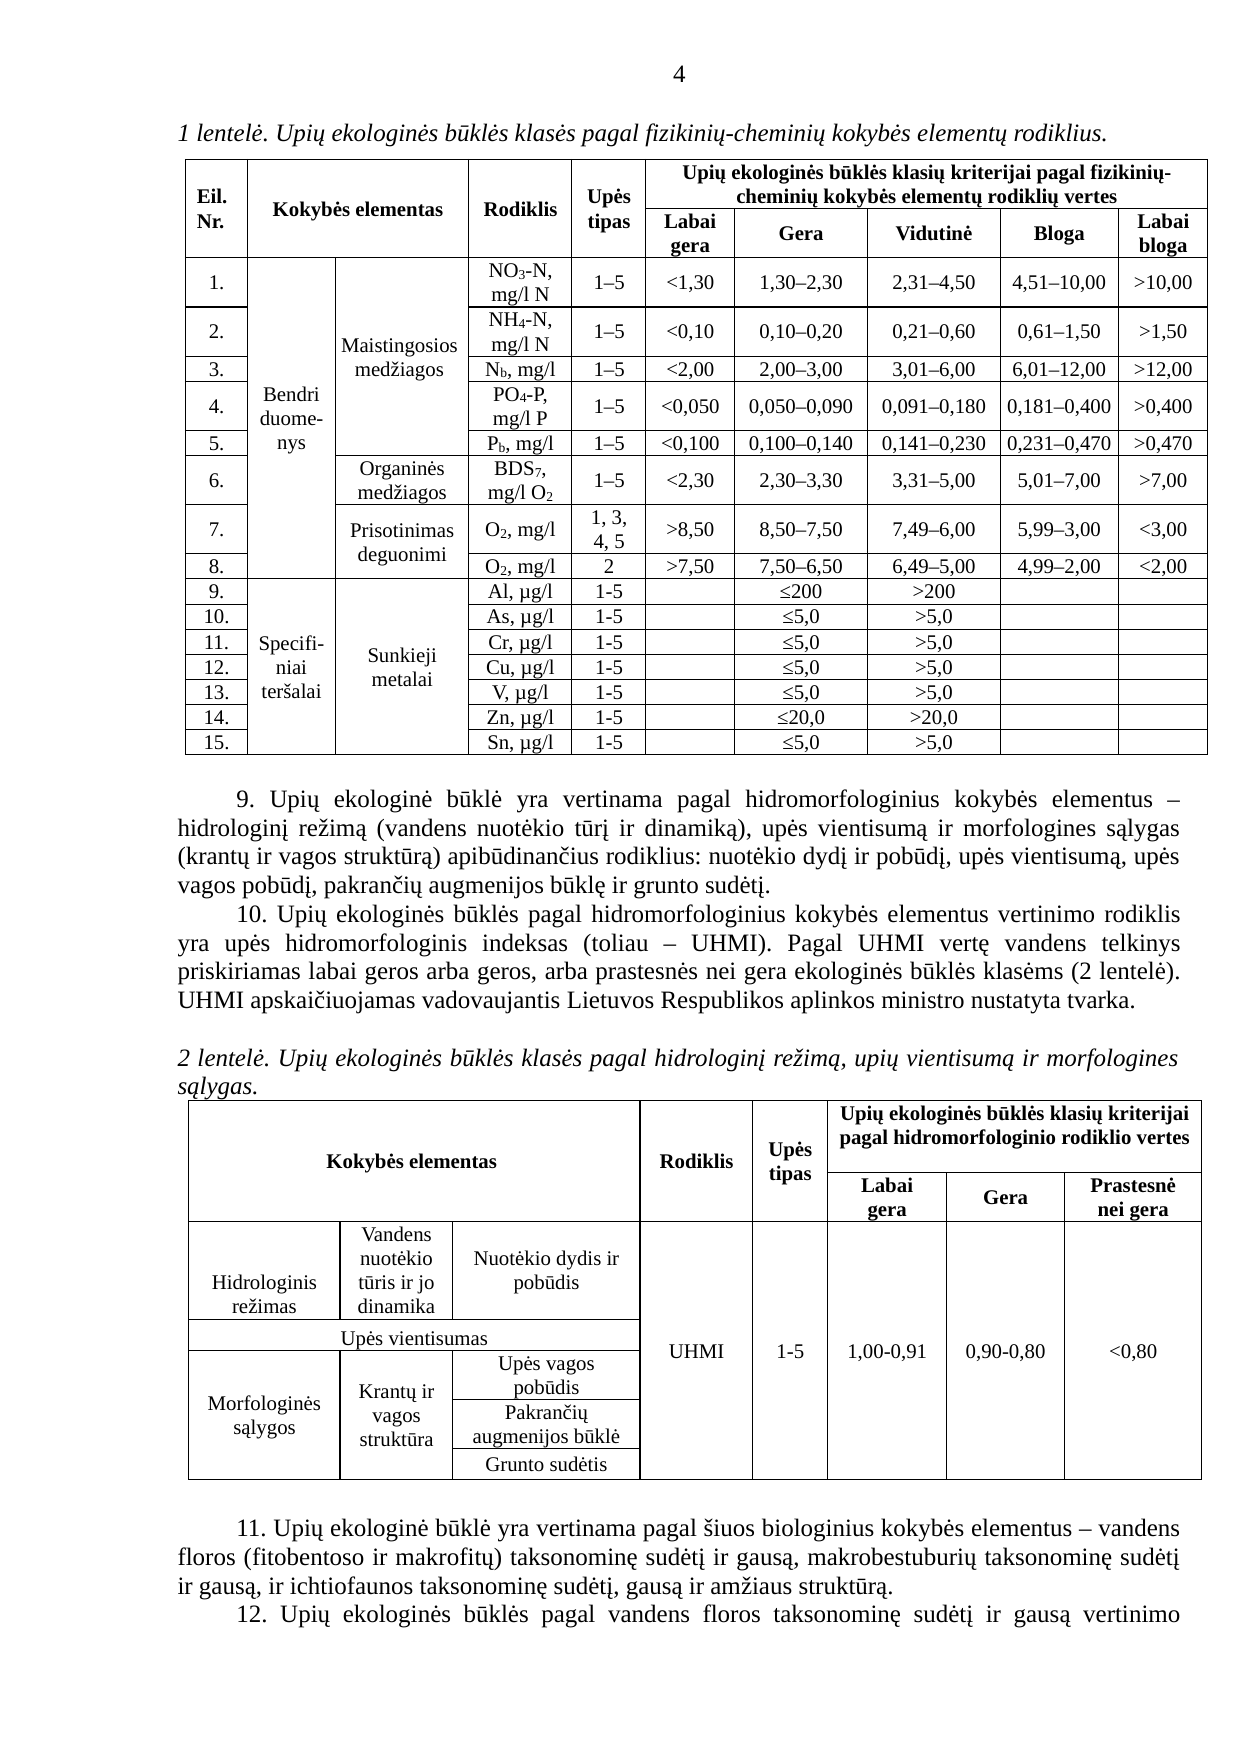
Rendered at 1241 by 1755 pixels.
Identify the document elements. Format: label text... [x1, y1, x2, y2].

table_cell >5,0 [868, 605, 1000, 628]
table_cell 0,21–0,60 [868, 308, 1000, 356]
table_cell [1119, 730, 1207, 754]
table_cell [1119, 579, 1207, 603]
table_cell [646, 655, 734, 679]
table_cell 2. [186, 308, 247, 356]
table_cell ≤20,0 [735, 705, 867, 729]
table_cell ≤5,0 [735, 605, 867, 628]
table_cell Al, µg/l [469, 579, 571, 603]
table_cell [1001, 579, 1118, 603]
table_cell 1-5 [572, 680, 645, 704]
table_cell 0,181–0,400 [1001, 382, 1118, 430]
table_cell [1001, 605, 1118, 628]
table_cell NO3-N, mg/l N [469, 258, 571, 306]
table_cell >20,0 [868, 705, 1000, 729]
table_cell 1–5 [572, 431, 645, 455]
table_cell <0,10 [646, 308, 734, 356]
table_cell 1-5 [572, 630, 645, 654]
table_cell 2,31–4,50 [868, 258, 1000, 306]
table_cell Labai gera [646, 209, 734, 257]
table_cell [646, 680, 734, 704]
table_cell [1001, 730, 1118, 754]
table_cell 1–5 [572, 456, 645, 504]
text 10. Upių ekologinės būklės pagal hidromorfologinius kokybės elementus vertinimo rodiklis yra upės hidromorfologinis indeksas (toliau – UHMI). Pagal UHMI vertę vandens telkinys priskiriamas labai geros arba geros, arba prastesnės nei gera ekologinės būklės klasėms (2 lentelė). UHMI apskaičiuojamas vadovaujantis Lietuvos Respublikos aplinkos ministro nustatyta tvarka. [177, 899, 1181, 1014]
table_cell [1001, 630, 1118, 654]
table_cell Labai bloga [1119, 209, 1207, 257]
table_cell 2,00–3,00 [735, 357, 867, 381]
table_cell <3,00 [1119, 505, 1207, 553]
table_cell 7. [186, 505, 247, 553]
table_cell 1-5 [572, 655, 645, 679]
table_cell O2, mg/l [469, 554, 571, 578]
table_cell 4. [186, 382, 247, 430]
table_cell 1–5 [572, 382, 645, 430]
table_cell [1001, 705, 1118, 729]
table_cell 1,00-0,91 [828, 1222, 946, 1479]
table_cell Vidutinė [868, 209, 1000, 257]
table_cell Grunto sudėtis [453, 1449, 639, 1479]
table_cell Upės vientisumas [189, 1320, 639, 1350]
table_cell 3. [186, 357, 247, 381]
table_cell 1-5 [572, 705, 645, 729]
table_cell 1,30–2,30 [735, 258, 867, 306]
table_cell Krantų ir vagos struktūra [341, 1351, 452, 1479]
table_cell 4,51–10,00 [1001, 258, 1118, 306]
table_cell Prastesnė nei gera [1065, 1173, 1201, 1221]
table_cell NH4-N, mg/l N [469, 308, 571, 356]
table_header Rodiklis [641, 1101, 752, 1221]
table_cell Organinės medžiagos [336, 456, 468, 504]
table_cell Nuotėkio dydis ir pobūdis [453, 1222, 639, 1318]
table_cell 1–5 [572, 258, 645, 306]
table_cell ≤200 [735, 579, 867, 603]
table_cell 0,61–1,50 [1001, 308, 1118, 356]
table_cell Vandens nuotėkio tūris ir jo dinamika [341, 1222, 452, 1318]
table_cell UHMI [641, 1222, 752, 1479]
table_cell 0,231–0,470 [1001, 431, 1118, 455]
table_cell 1–5 [572, 357, 645, 381]
table_cell [1119, 605, 1207, 628]
table_cell <2,00 [1119, 554, 1207, 578]
table_cell 1-5 [753, 1222, 827, 1479]
table_cell 8. [186, 554, 247, 578]
table_cell >0,470 [1119, 431, 1207, 455]
table_cell O2, mg/l [469, 505, 571, 553]
table_cell Labai gera [828, 1173, 946, 1221]
table_header Upių ekologinės būklės klasių kriterijai pagal fizikinių-cheminių kokybės elementų rodiklių vertes [646, 160, 1207, 208]
table_cell 1-5 [572, 605, 645, 628]
table_cell >0,400 [1119, 382, 1207, 430]
table_cell ≤5,0 [735, 680, 867, 704]
table_cell >10,00 [1119, 258, 1207, 306]
table_cell 6,49–5,00 [868, 554, 1000, 578]
table_cell [646, 579, 734, 603]
table_cell 0,141–0,230 [868, 431, 1000, 455]
table_header Upės tipas [572, 160, 645, 257]
table_cell <0,100 [646, 431, 734, 455]
table_cell Bendri duome-nys [248, 258, 335, 578]
text 2 lentelė. Upių ekologinės būklės klasės pagal hidrologinį režimą, upių vientisumą ir morfologines sąlygas. [177, 1043, 1181, 1100]
table_cell Upės vagos pobūdis [453, 1351, 639, 1399]
table_cell Pakrančių augmenijos būklė [453, 1400, 639, 1448]
table_cell 1–5 [572, 308, 645, 356]
table_cell 10. [186, 605, 247, 628]
table_cell 1-5 [572, 730, 645, 754]
table_cell 8,50–7,50 [735, 505, 867, 553]
table_cell <2,00 [646, 357, 734, 381]
table_cell [1119, 680, 1207, 704]
table_cell 1. [186, 258, 247, 306]
table_cell ≤5,0 [735, 730, 867, 754]
table_cell 1, 3, 4, 5 [572, 505, 645, 553]
table_cell 0,10–0,20 [735, 308, 867, 356]
table_cell [646, 730, 734, 754]
table_cell As, µg/l [469, 605, 571, 628]
table_cell [646, 605, 734, 628]
table_cell 0,091–0,180 [868, 382, 1000, 430]
table_cell Morfologinės sąlygos [189, 1351, 339, 1479]
table_cell <2,30 [646, 456, 734, 504]
table_cell [1119, 630, 1207, 654]
table_header Rodiklis [469, 160, 571, 257]
table_cell Gera [947, 1173, 1064, 1221]
table_cell 9. [186, 579, 247, 603]
table_cell <1,30 [646, 258, 734, 306]
table_cell BDS7, mg/l O2 [469, 456, 571, 504]
table_cell Nb, mg/l [469, 357, 571, 381]
table_cell Zn, µg/l [469, 705, 571, 729]
table_cell 5,99–3,00 [1001, 505, 1118, 553]
table_cell Sn, µg/l [469, 730, 571, 754]
table_cell 0,100–0,140 [735, 431, 867, 455]
table_cell ≤5,0 [735, 655, 867, 679]
table_cell 15. [186, 730, 247, 754]
table_cell Specifi-niai teršalai [248, 579, 335, 754]
table_header Kokybės elementas [189, 1101, 639, 1221]
table_cell >1,50 [1119, 308, 1207, 356]
table_cell >5,0 [868, 680, 1000, 704]
table_cell <0,050 [646, 382, 734, 430]
table_cell 0,90-0,80 [947, 1222, 1064, 1479]
table_cell 14. [186, 705, 247, 729]
table_cell 11. [186, 630, 247, 654]
table_cell >7,00 [1119, 456, 1207, 504]
table_cell Hidrologinis režimas [189, 1222, 339, 1318]
table_cell >12,00 [1119, 357, 1207, 381]
table_cell 0,050–0,090 [735, 382, 867, 430]
table_cell [1001, 655, 1118, 679]
table_header Upių ekologinės būklės klasių kriterijai pagal hidromorfologinio rodiklio vertes [828, 1101, 1201, 1172]
table_header Kokybės elementas [248, 160, 468, 257]
table_cell [646, 705, 734, 729]
table_cell >200 [868, 579, 1000, 603]
table_cell 3,01–6,00 [868, 357, 1000, 381]
table_cell >5,0 [868, 630, 1000, 654]
table_cell [1119, 655, 1207, 679]
table_cell 5,01–7,00 [1001, 456, 1118, 504]
table_cell ≤5,0 [735, 630, 867, 654]
table_cell 1-5 [572, 579, 645, 603]
text 9. Upių ekologinė būklė yra vertinama pagal hidromorfologinius kokybės elementus – hidrologinį režimą (vandens nuotėkio tūrį ir dinamiką), upės vientisumą ir morfologines sąlygas (krantų ir vagos struktūrą) apibūdinančius rodiklius: nuotėkio dydį ir pobūdį, upės vientisumą, upės vagos pobūdį, pakrančių augmenijos būklę ir grunto sudėtį. [177, 784, 1181, 899]
table_cell 3,31–5,00 [868, 456, 1000, 504]
table_cell Cr, µg/l [469, 630, 571, 654]
table_cell Sunkieji metalai [336, 579, 468, 754]
table_cell 4,99–2,00 [1001, 554, 1118, 578]
table_cell 7,49–6,00 [868, 505, 1000, 553]
table_cell [1119, 705, 1207, 729]
table_cell 13. [186, 680, 247, 704]
table_cell 5. [186, 431, 247, 455]
table_cell >5,0 [868, 730, 1000, 754]
table_cell <0,80 [1065, 1222, 1201, 1479]
table_cell 12. [186, 655, 247, 679]
table_cell >7,50 [646, 554, 734, 578]
table_cell 2 [572, 554, 645, 578]
table_cell >5,0 [868, 655, 1000, 679]
text 12. Upių ekologinės būklės pagal vandens floros taksonominę sudėtį ir gausą vertinimo [177, 1599, 1181, 1628]
text 11. Upių ekologinė būklė yra vertinama pagal šiuos biologinius kokybės elementus – vandens floros (fitobentoso ir makrofitų) taksonominę sudėtį ir gausą, makrobestuburių taksonominę sudėtį ir gausą, ir ichtiofaunos taksonominę sudėtį, gausą ir amžiaus struktūrą. [177, 1513, 1181, 1599]
table_cell V, µg/l [469, 680, 571, 704]
table_cell [646, 630, 734, 654]
table_cell Cu, µg/l [469, 655, 571, 679]
table_cell 2,30–3,30 [735, 456, 867, 504]
table_header Upės tipas [753, 1101, 827, 1221]
table_cell PO4-P, mg/l P [469, 382, 571, 430]
table_cell Prisotinimas deguonimi [336, 505, 468, 578]
table_header Eil. Nr. [186, 160, 247, 257]
table_cell 6,01–12,00 [1001, 357, 1118, 381]
table_cell [1001, 680, 1118, 704]
table_cell Pb, mg/l [469, 431, 571, 455]
table_cell Bloga [1001, 209, 1118, 257]
table_cell Gera [735, 209, 867, 257]
table_cell 6. [186, 456, 247, 504]
table_cell >8,50 [646, 505, 734, 553]
text 1 lentelė. Upių ekologinės būklės klasės pagal fizikinių-cheminių kokybės elementų rodiklius. [177, 118, 1181, 147]
table_cell 7,50–6,50 [735, 554, 867, 578]
table_cell Maistingosios medžiagos [336, 258, 468, 455]
